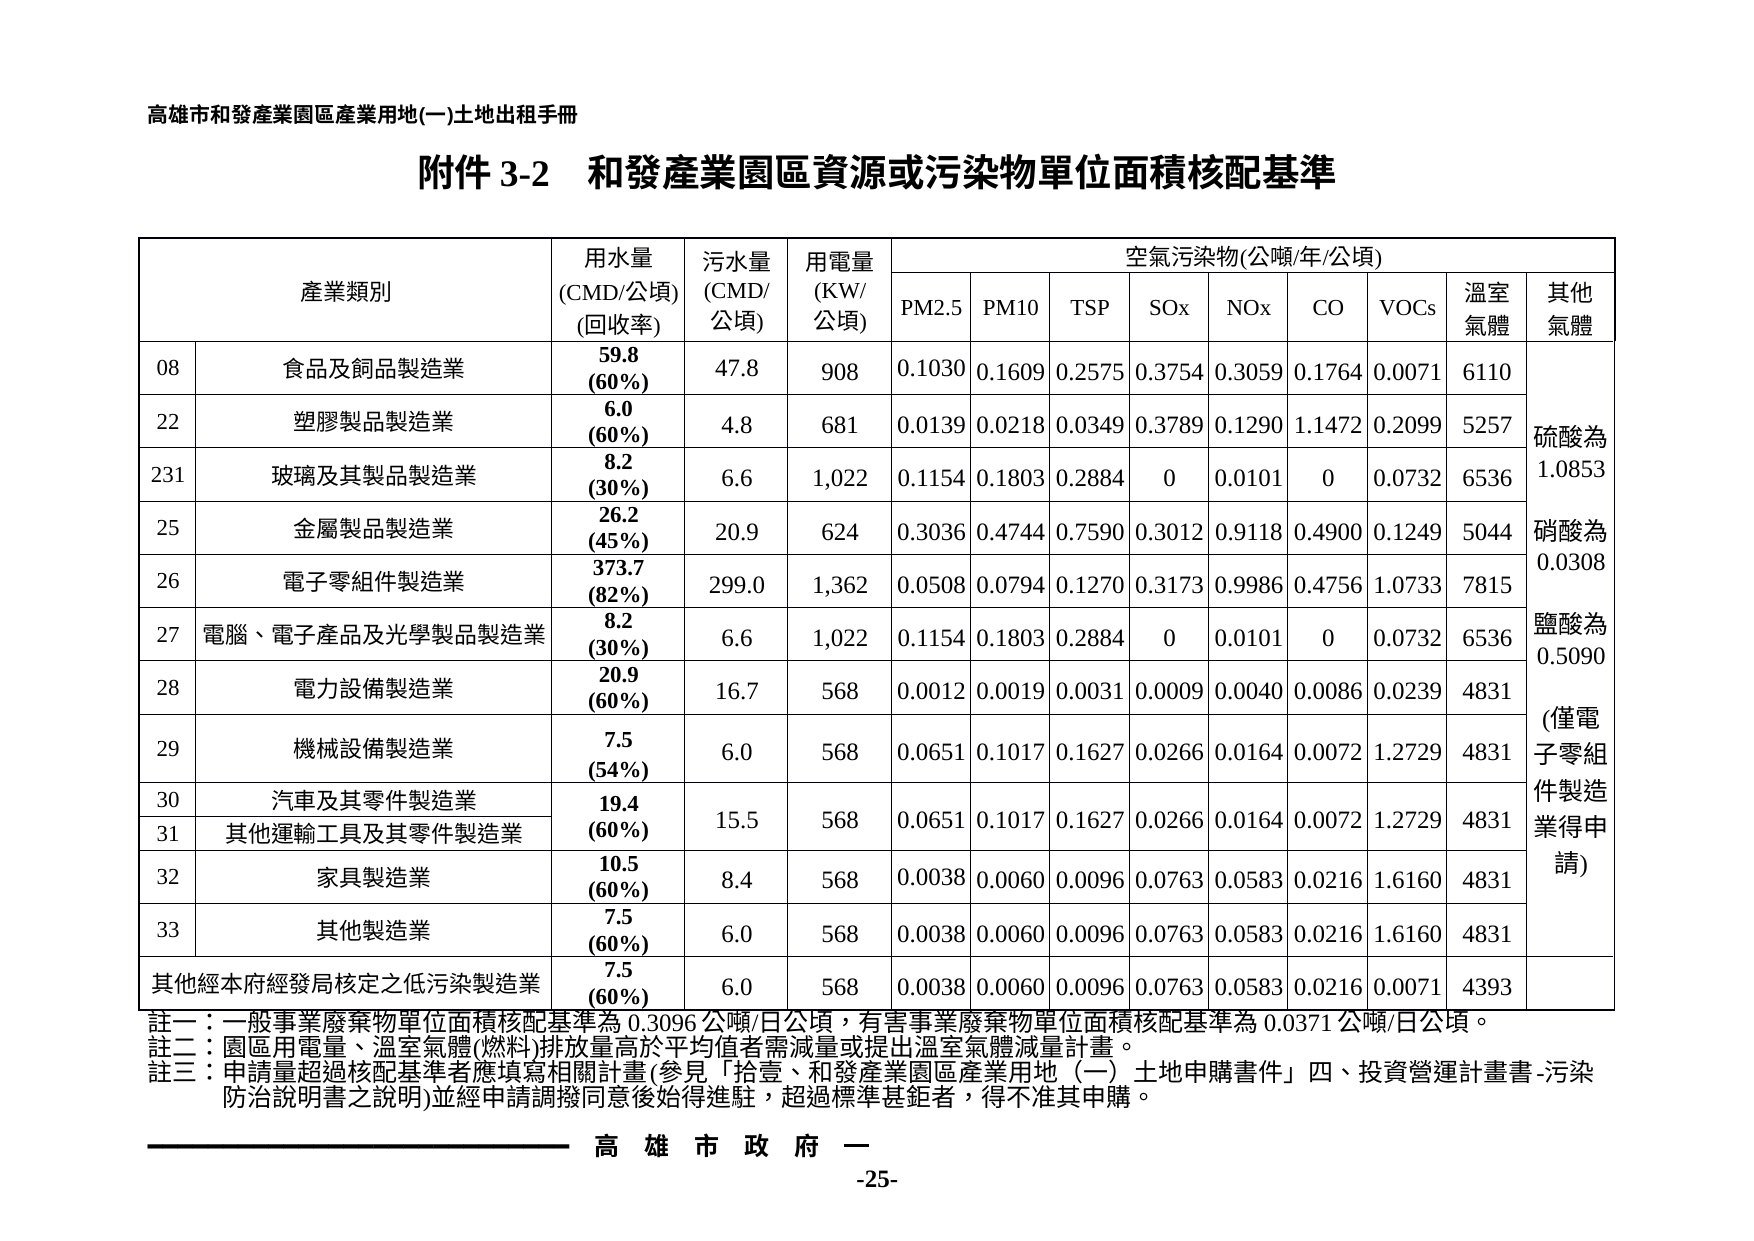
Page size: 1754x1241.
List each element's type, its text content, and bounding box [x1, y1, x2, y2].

table_cell 0 [1130, 608, 1208, 660]
table_cell 0.0072 [1288, 783, 1367, 849]
table_cell 373.7 (82%) [552, 555, 684, 607]
table_cell 20.9 (60%) [552, 661, 684, 713]
table_cell 4831 [1447, 851, 1526, 903]
table_cell 0.0096 [1050, 957, 1129, 1009]
table_cell 0.1803 [971, 448, 1049, 501]
table_cell 6.0 (60%) [552, 395, 684, 447]
table_cell 1,022 [788, 608, 891, 660]
table_cell 0.1154 [892, 448, 970, 501]
table_cell 0.9118 [1209, 502, 1287, 554]
table_cell PM2.5 [892, 273, 970, 341]
table_cell 0.3789 [1130, 395, 1208, 447]
table_cell 0.0009 [1130, 661, 1208, 713]
table_cell 0.3059 [1209, 342, 1287, 394]
text 註三：申請量超過核配基準者應填寫相關計畫(參見「拾壹、和發產業園區產業用地（一）土地申購書件」四、投資營運計畫書-污染防治說明書之說明)並經申請調撥同意後始得進駐，超過標準甚鉅者，得不准其申購。 [148, 1061, 1594, 1111]
table_cell 16.7 [685, 661, 787, 713]
table_cell 1.1472 [1288, 395, 1367, 447]
table_header 用電量 (KW/ 公頃) [788, 239, 891, 341]
table_cell 8.4 [685, 851, 787, 903]
table_cell 0.0651 [892, 715, 970, 782]
text 註一：一般事業廢棄物單位面積核配基準為0.3096公噸/日公頃，有害事業廢棄物單位面積核配基準為0.0371公噸/日公頃。 [148, 1011, 1594, 1036]
table_cell 20.9 [685, 502, 787, 554]
table_cell 玻璃及其製品製造業 [196, 448, 551, 501]
table_cell 溫室 氣體 [1447, 273, 1526, 341]
table_cell 0.4900 [1288, 502, 1367, 554]
table_cell 0.0651 [892, 783, 970, 849]
table_cell 0.0139 [892, 395, 970, 447]
table_cell 568 [788, 783, 891, 849]
table_cell 0.7590 [1050, 502, 1129, 554]
table_cell 4831 [1447, 904, 1526, 956]
table_cell 0.0071 [1368, 957, 1446, 1009]
table_cell 0.3754 [1130, 342, 1208, 394]
table_cell 0.0266 [1130, 715, 1208, 782]
table_cell 4.8 [685, 395, 787, 447]
table_cell 4831 [1447, 661, 1526, 713]
table_cell 0.4744 [971, 502, 1049, 554]
table_cell 0.2575 [1050, 342, 1129, 394]
table_cell 299.0 [685, 555, 787, 607]
table_cell 7.5 (60%) [552, 957, 684, 1009]
table_cell 0.0218 [971, 395, 1049, 447]
table_cell 0.0101 [1209, 608, 1287, 660]
table_cell 0.1627 [1050, 715, 1129, 782]
table_cell 0.3012 [1130, 502, 1208, 554]
table_cell SOx [1130, 273, 1208, 341]
table_cell 0.0583 [1209, 904, 1287, 956]
table_cell 568 [788, 715, 891, 782]
table_cell 31 [140, 817, 195, 849]
table_cell 0.0763 [1130, 904, 1208, 956]
table_cell 0.1270 [1050, 555, 1129, 607]
table_cell 1.6160 [1368, 851, 1446, 903]
table_cell 0.0096 [1050, 904, 1129, 956]
table_cell 6.6 [685, 448, 787, 501]
table_cell 0.0038 [892, 851, 970, 903]
table_cell 0.0164 [1209, 783, 1287, 849]
table_cell 0.0060 [971, 957, 1049, 1009]
table_cell 0.0763 [1130, 851, 1208, 903]
table_cell 0.0038 [892, 904, 970, 956]
table_cell 8.2 (30%) [552, 448, 684, 501]
table_cell 59.8 (60%) [552, 342, 684, 394]
table_cell 0.1803 [971, 608, 1049, 660]
table_cell 1.2729 [1368, 783, 1446, 849]
table_cell 0.2884 [1050, 608, 1129, 660]
table_cell 6.0 [685, 957, 787, 1009]
table_cell 0.0508 [892, 555, 970, 607]
table_cell 1,022 [788, 448, 891, 501]
table_cell 0.0216 [1288, 957, 1367, 1009]
table_cell [1527, 956, 1614, 1009]
table_cell 5257 [1447, 395, 1526, 447]
table_cell 568 [788, 904, 891, 956]
table_cell 0.4756 [1288, 555, 1367, 607]
table_cell 908 [788, 342, 891, 394]
table_cell 4831 [1447, 715, 1526, 782]
table_header 空氣污染物(公噸/年/公頃) [892, 239, 1614, 272]
table_cell 8.2 (30%) [552, 608, 684, 660]
table_cell 568 [788, 661, 891, 713]
table_cell 26 [140, 555, 195, 607]
table_cell 其他製造業 [196, 904, 551, 956]
table_cell 624 [788, 502, 891, 554]
table_cell 19.4 (60%) [552, 783, 684, 849]
table_cell 0.0763 [1130, 957, 1208, 1009]
table_cell 0.0072 [1288, 715, 1367, 782]
table_cell CO [1288, 273, 1367, 341]
text 註二：園區用電量、溫室氣體(燃料)排放量高於平均值者需減量或提出溫室氣體減量計畫。 [148, 1036, 1594, 1061]
table_cell 食品及飼品製造業 [196, 342, 551, 394]
table_cell 0.0349 [1050, 395, 1129, 447]
table_cell 32 [140, 851, 195, 903]
table_cell 0.1764 [1288, 342, 1367, 394]
table_cell 27 [140, 608, 195, 660]
table_cell 機械設備製造業 [196, 715, 551, 782]
table_cell 0.0060 [971, 851, 1049, 903]
table_cell 231 [140, 448, 195, 501]
table_cell 0.0266 [1130, 783, 1208, 849]
table_cell 568 [788, 957, 891, 1009]
table_cell 08 [140, 342, 195, 394]
table_cell 0.0012 [892, 661, 970, 713]
table_cell 其他 氣體 [1527, 273, 1614, 341]
table_cell 47.8 [685, 342, 787, 394]
table_cell 硫酸為1.0853 硝酸為0.0308 鹽酸為0.5090 (僅電子零組件製造業得申請) [1527, 341, 1614, 956]
table_cell 0.0071 [1368, 342, 1446, 394]
table_cell 0.1017 [971, 715, 1049, 782]
table_cell 0.0216 [1288, 904, 1367, 956]
table_cell 1.2729 [1368, 715, 1446, 782]
table_cell 28 [140, 661, 195, 713]
table_header 產業類別 [140, 239, 551, 341]
table_cell 5044 [1447, 502, 1526, 554]
table_cell 0.1030 [892, 342, 970, 394]
table_cell 568 [788, 851, 891, 903]
table_cell 1.6160 [1368, 904, 1446, 956]
table_cell 26.2 (45%) [552, 502, 684, 554]
table_cell 0.1154 [892, 608, 970, 660]
table_cell 29 [140, 715, 195, 782]
table_cell 0.0732 [1368, 448, 1446, 501]
table_cell 0.0239 [1368, 661, 1446, 713]
table_cell 6.0 [685, 715, 787, 782]
table_cell 10.5 (60%) [552, 851, 684, 903]
table_cell 0.0031 [1050, 661, 1129, 713]
table_cell 0.0096 [1050, 851, 1129, 903]
table_cell 0.1249 [1368, 502, 1446, 554]
table_cell 塑膠製品製造業 [196, 395, 551, 447]
table_cell TSP [1050, 273, 1129, 341]
table_cell 6110 [1447, 342, 1526, 394]
table_cell VOCs [1368, 273, 1446, 341]
table_cell 其他運輸工具及其零件製造業 [196, 817, 551, 849]
table_cell 0.1290 [1209, 395, 1287, 447]
table_cell 7.5 (54%) [552, 715, 684, 782]
table_cell 電腦、電子產品及光學製品製造業 [196, 608, 551, 660]
table_cell PM10 [971, 273, 1049, 341]
table_cell 0.2099 [1368, 395, 1446, 447]
table_cell 0.0583 [1209, 851, 1287, 903]
table_cell 其他經本府經發局核定之低污染製造業 [140, 957, 551, 1009]
subtitle 附件3-2 和發產業園區資源或污染物單位面積核配基準 [148, 143, 1606, 197]
table_cell 0.0060 [971, 904, 1049, 956]
table_cell 0.0040 [1209, 661, 1287, 713]
table_cell 0.0583 [1209, 957, 1287, 1009]
table_cell 0.0101 [1209, 448, 1287, 501]
table_cell 6.6 [685, 608, 787, 660]
table_cell 金屬製品製造業 [196, 502, 551, 554]
table_cell 25 [140, 502, 195, 554]
table_cell 6536 [1447, 608, 1526, 660]
table_cell 0 [1288, 608, 1367, 660]
table_header 用水量 (CMD/公頃) (回收率) [552, 239, 684, 341]
table_cell 0 [1130, 448, 1208, 501]
table_cell NOx [1209, 273, 1287, 341]
table_cell 4393 [1447, 957, 1526, 1009]
table_cell 4831 [1447, 783, 1526, 849]
table_cell 電子零組件製造業 [196, 555, 551, 607]
table_cell 家具製造業 [196, 851, 551, 903]
table_cell 0.3036 [892, 502, 970, 554]
table_cell 0.1017 [971, 783, 1049, 849]
table_cell 0.9986 [1209, 555, 1287, 607]
table_cell 電力設備製造業 [196, 661, 551, 713]
table_cell 1,362 [788, 555, 891, 607]
table_cell 15.5 [685, 783, 787, 849]
table_cell 30 [140, 783, 195, 816]
table_header 污水量 (CMD/ 公頃) [685, 239, 787, 341]
table_cell 0.0216 [1288, 851, 1367, 903]
table_cell 7815 [1447, 555, 1526, 607]
table_cell 汽車及其零件製造業 [196, 783, 551, 816]
table_cell 6536 [1447, 448, 1526, 501]
table_cell 7.5 (60%) [552, 904, 684, 956]
table_cell 0.0732 [1368, 608, 1446, 660]
table_cell 0.0019 [971, 661, 1049, 713]
table_cell 0.0164 [1209, 715, 1287, 782]
table_cell 0.0086 [1288, 661, 1367, 713]
table_cell 0.2884 [1050, 448, 1129, 501]
table_cell 6.0 [685, 904, 787, 956]
table_cell 22 [140, 395, 195, 447]
table_cell 681 [788, 395, 891, 447]
table_cell 0 [1288, 448, 1367, 501]
table_cell 0.1627 [1050, 783, 1129, 849]
table_cell 1.0733 [1368, 555, 1446, 607]
table_cell 0.1609 [971, 342, 1049, 394]
table_cell 33 [140, 904, 195, 956]
table_cell 0.0794 [971, 555, 1049, 607]
table_cell 0.3173 [1130, 555, 1208, 607]
table_cell 0.0038 [892, 957, 970, 1009]
